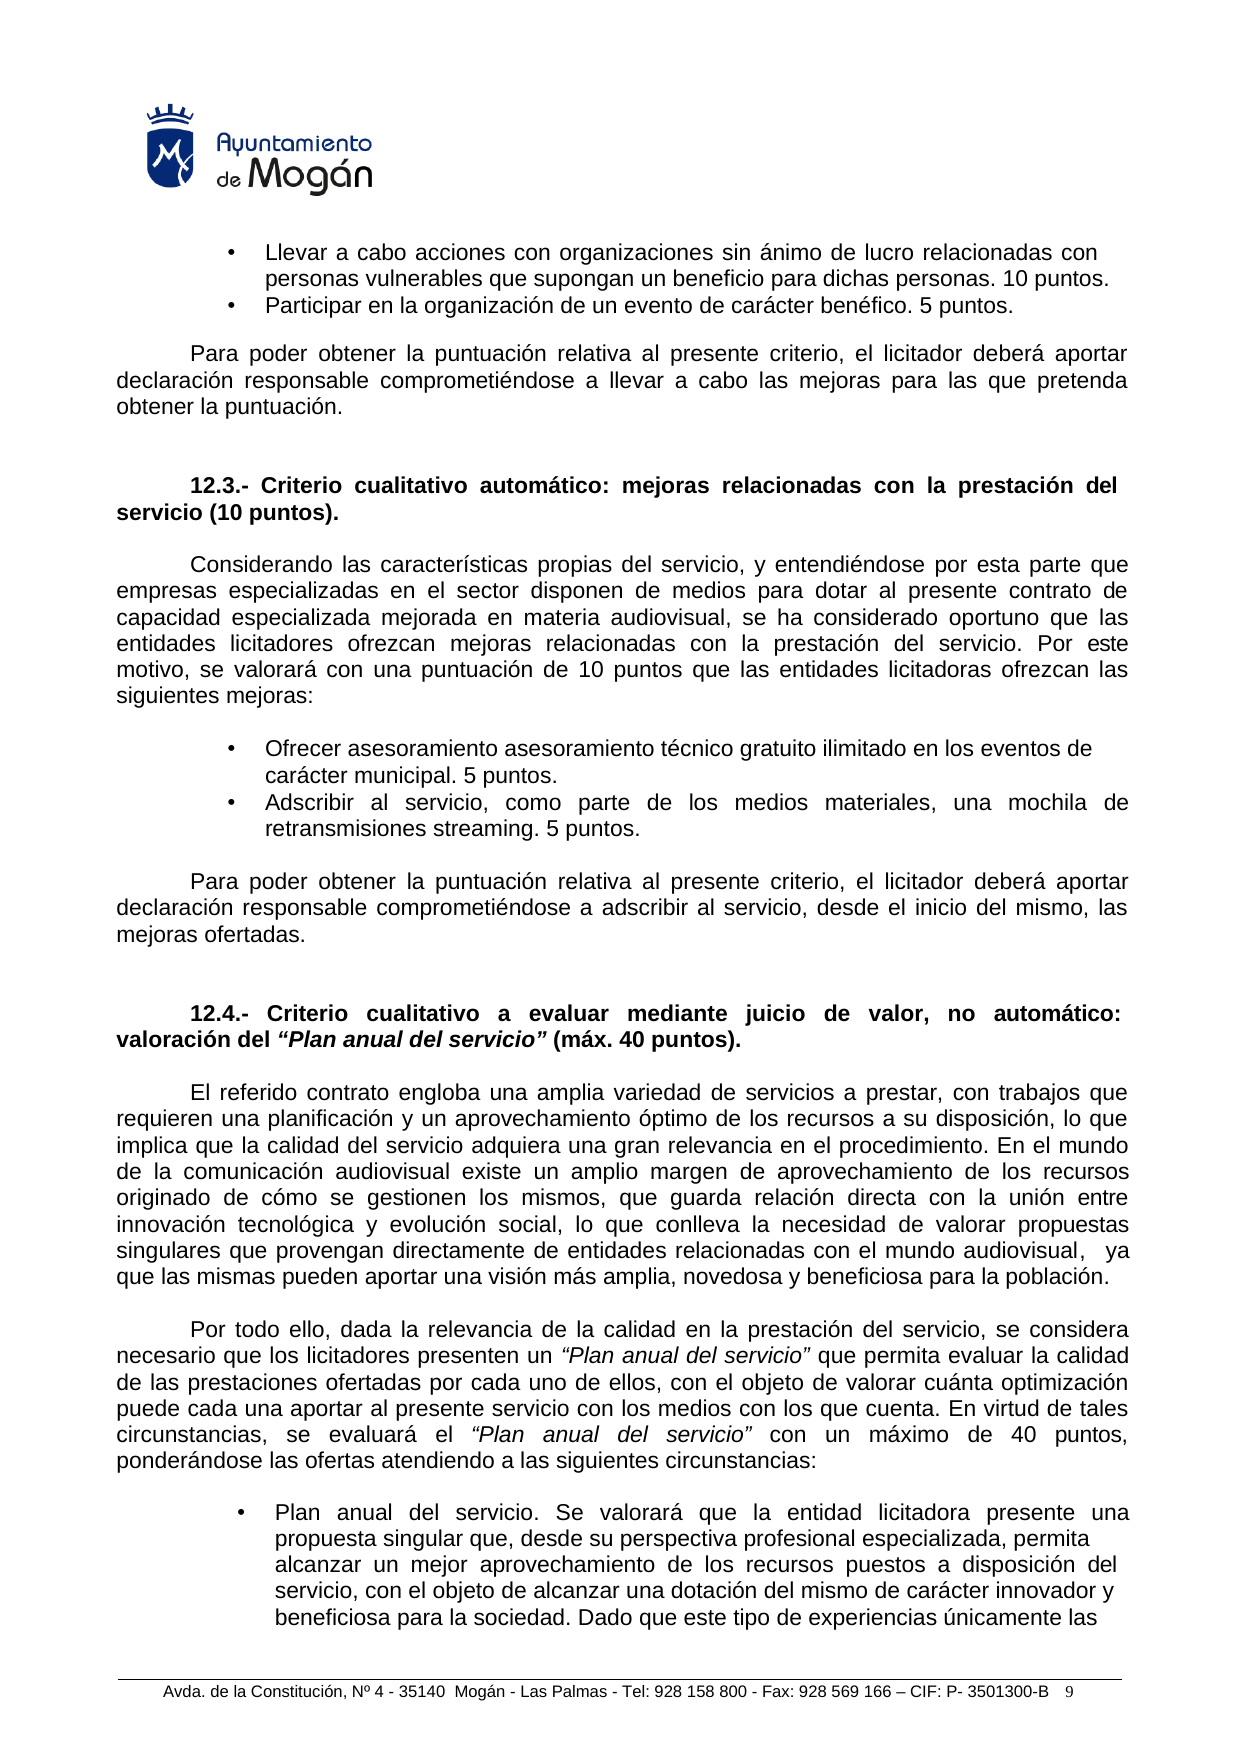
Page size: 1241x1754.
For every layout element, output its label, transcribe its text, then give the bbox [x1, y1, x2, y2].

text 12.3.- Criterio cualitativo automático: mejoras relacionadas con la prestación del servicio (10 puntos). [116, 473, 1129, 525]
text Avda. de la Constitución, Nº 4 - 35140 Mogán - Las Palmas - Tel: 928 158 800 - Fax: 928 569 166 – CIF: P- 3501300-B 9 [163, 1683, 1188, 1701]
list Participar en la organización de un evento de carácter benéfico. 5 puntos. [227, 292, 1188, 318]
picture [132, 82, 388, 214]
text Considerando las características propias del servicio, y entendiéndose por esta parte que empresas especializadas en el sector disponen de medios para dotar al presente contrato de capacidad especializada mejorada en materia audiovisual, se ha considerado oportuno que las entidades licitadores ofrezcan mejoras relacionadas con la prestación del servicio. Por este motivo, se valorará con una puntuación de 10 puntos que las entidades licitadoras ofrezcan las siguientes mejoras: [116, 552, 1129, 709]
text Por todo ello, dada la relevancia de la calidad en la prestación del servicio, se considera necesario que los licitadores presenten un “Plan anual del servicio” que permita evaluar la calidad de las prestaciones ofertadas por cada uno de ellos, con el objeto de valorar cuánta optimización puede cada una aportar al presente servicio con los medios con los que cuenta. En virtud de tales circunstancias, se evaluará el “Plan anual del servicio” con un máximo de 40 puntos, ponderándose las ofertas atendiendo a las siguientes circunstancias: [116, 1317, 1129, 1474]
text retransmisiones streaming. 5 puntos. [265, 816, 1188, 842]
list Llevar a cabo acciones con organizaciones sin ánimo de lucro relacionadas con [227, 237, 1188, 266]
list Adscribir al servicio, como parte de los medios materiales, una mochila de [227, 788, 1188, 816]
list Plan anual del servicio. Se valorará que la entidad licitadora presente una propuesta singular que, desde su perspectiva profesional especializada, permita alcanzar un mejor aprovechamiento de los recursos puestos a disposición del servicio, con el objeto de alcanzar una dotación del mismo de carácter innovador y beneficiosa para la sociedad. Dado que este tipo de experiencias únicamente las [237, 1499, 1129, 1630]
list Ofrecer asesoramiento asesoramiento técnico gratuito ilimitado en los eventos de [227, 734, 1188, 763]
text Para poder obtener la puntuación relativa al presente criterio, el licitador deberá aportar declaración responsable comprometiéndose a llevar a cabo las mejoras para las que pretenda obtener la puntuación. [116, 341, 1129, 420]
text Para poder obtener la puntuación relativa al presente criterio, el licitador deberá aportar declaración responsable comprometiéndose a adscribir al servicio, desde el inicio del mismo, las mejoras ofertadas. [116, 868, 1129, 947]
text El referido contrato engloba una amplia variedad de servicios a prestar, con trabajos que requieren una planificación y un aprovechamiento óptimo de los recursos a su disposición, lo que implica que la calidad del servicio adquiera una gran relevancia en el procedimiento. En el mundo de la comunicación audiovisual existe un amplio margen de aprovechamiento de los recursos originado de cómo se gestionen los mismos, que guarda relación directa con la unión entre innovación tecnológica y evolución social, lo que conlleva la necesidad de valorar propuestas singulares que provengan directamente de entidades relacionadas con el mundo audiovisual, ya que las mismas pueden aportar una visión más amplia, novedosa y beneficiosa para la población. [116, 1079, 1129, 1290]
text personas vulnerables que supongan un beneficio para dichas personas. 10 puntos. [265, 266, 1188, 292]
text 12.4.- Criterio cualitativo a evaluar mediante juicio de valor, no automático: valoración del “Plan anual del servicio” (máx. 40 puntos). [116, 1000, 1129, 1053]
text carácter municipal. 5 puntos. [265, 763, 1188, 788]
